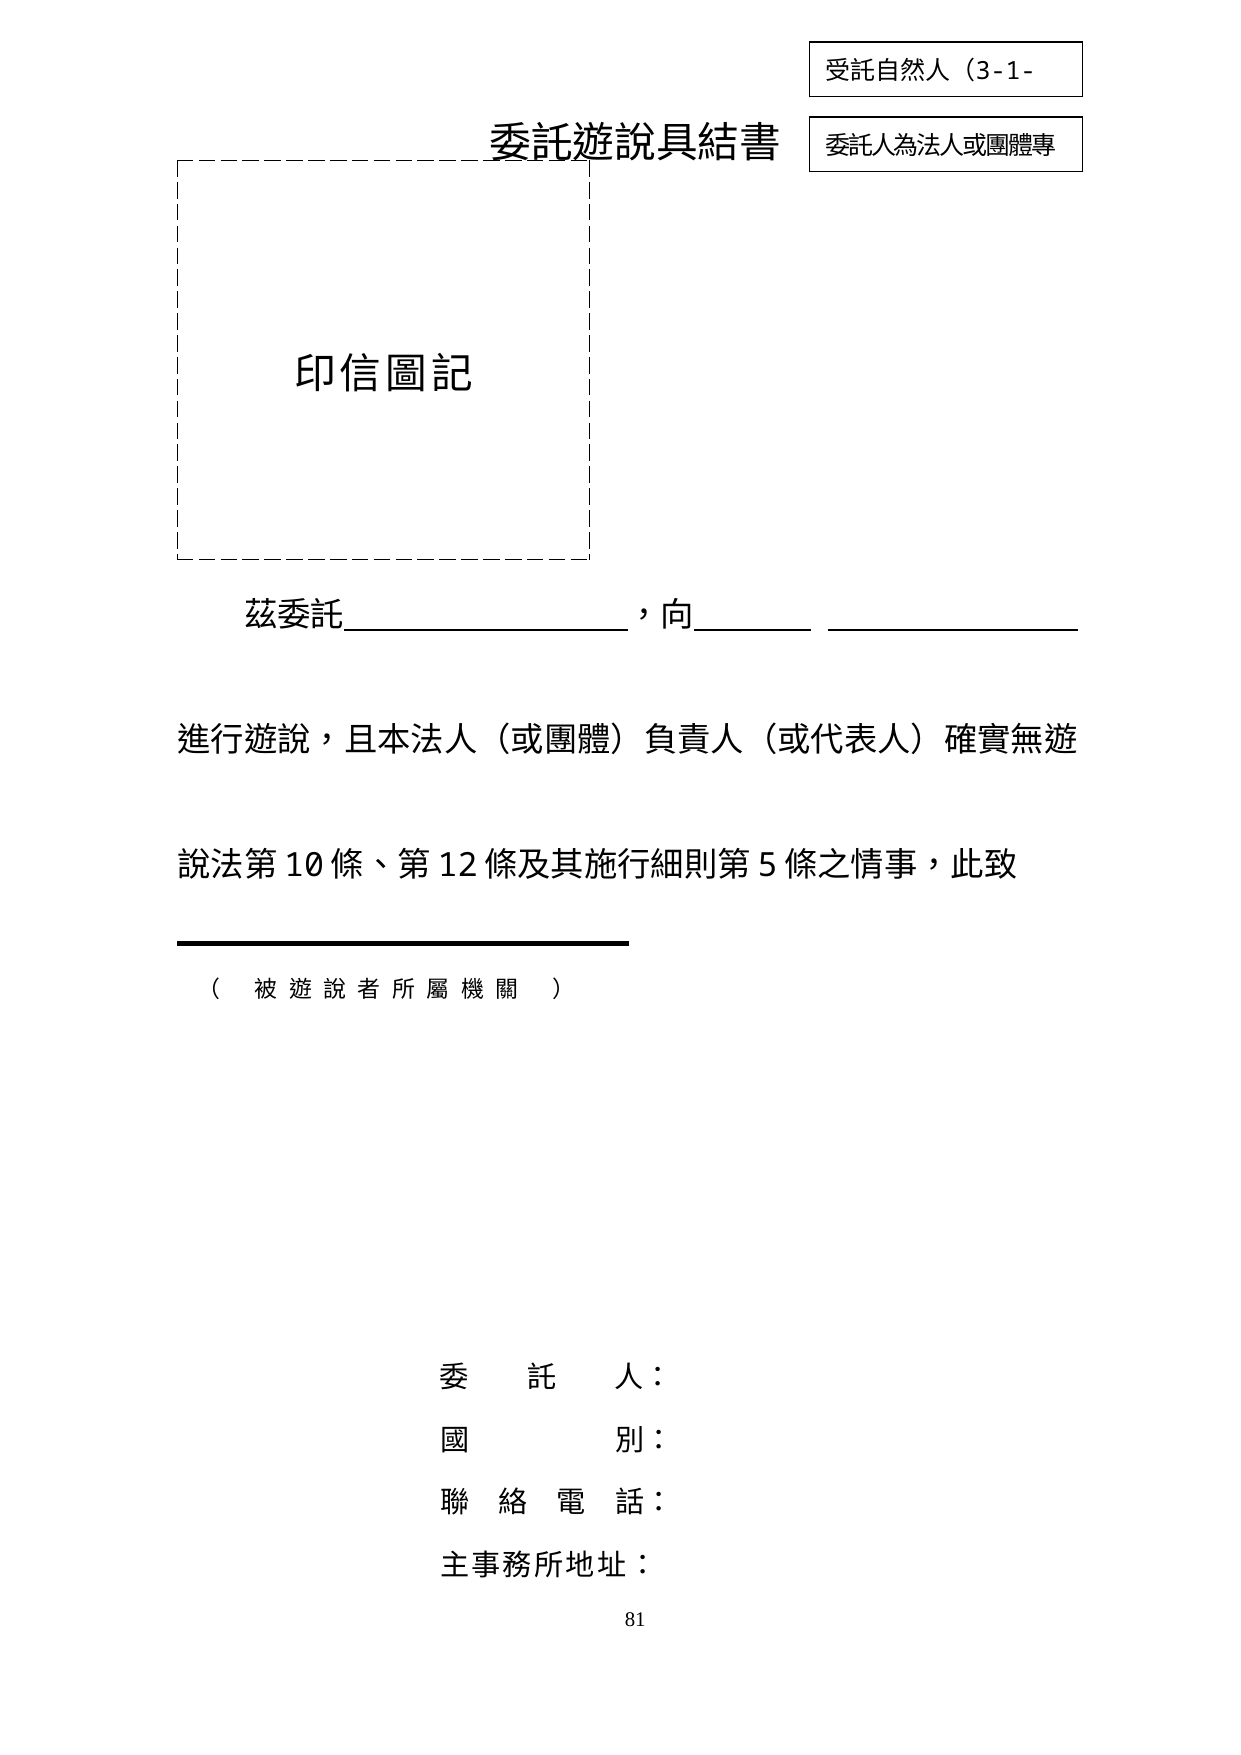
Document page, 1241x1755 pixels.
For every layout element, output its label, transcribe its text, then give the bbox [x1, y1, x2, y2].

text [810, 43, 1082, 96]
text 茲委託 ，向 進行遊說，且本法人（或團體）負責人（或代表人）確實無遊說法第10條、第12條及其施行細則第5條之情事，此致 [177, 570, 1093, 882]
text 聯 絡 電 話： [440, 1458, 1093, 1521]
text 受託自然人（3-1-2） [825, 50, 1067, 88]
text 委託人為法人或團體專用 [825, 125, 1067, 163]
table_header 印信圖記 [177, 160, 590, 558]
text 委託遊說具結書 [177, 97, 1093, 172]
text 國 別： [440, 1396, 1093, 1458]
text 主事務所地址： [440, 1521, 1093, 1583]
text 委 託 人： [439, 1333, 1093, 1396]
table_header （ 被 遊 說 者 所 屬 機 關 ） [177, 946, 629, 1021]
